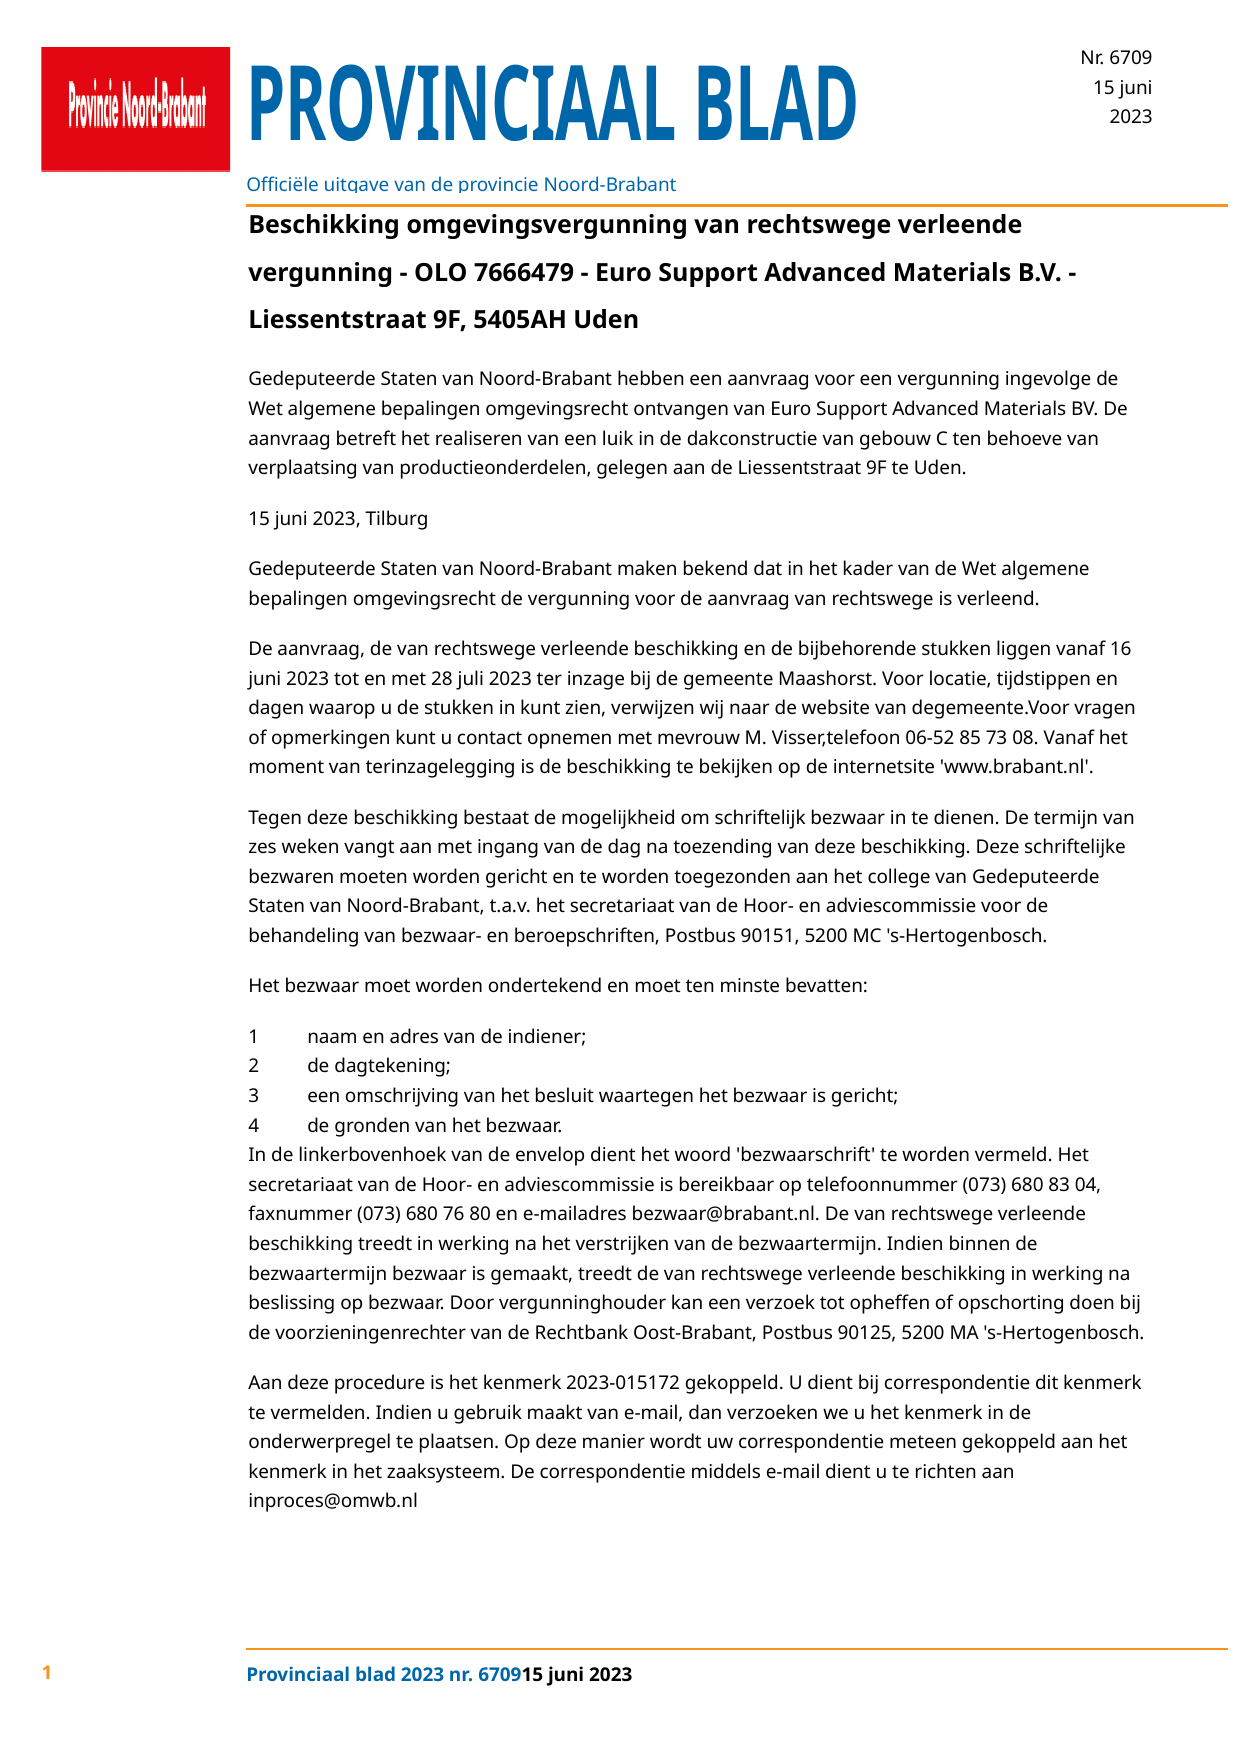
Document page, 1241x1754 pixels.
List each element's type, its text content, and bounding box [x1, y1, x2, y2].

text Het bezwaar moet worden ondertekend en moet ten minste bevatten: [248, 973, 1152, 998]
list naam en adres van de indiener; [248, 1023, 1152, 1049]
text 15 juni 2023, Tilburg [248, 505, 1152, 530]
text Beschikking omgevingsvergunning van rechtswege verleende vergunning - OLO 7666479 - Euro Support Advanced Materials B.V. - Liessentstraat 9F, 5405AH Uden [248, 207, 1152, 336]
picture [41, 47, 231, 172]
text Tegen deze beschikking bestaat de mogelijkheid om schriftelijk bezwaar in te dienen. De termijn van zes weken vangt aan met ingang van de dag na toezending van deze beschikking. Deze schriftelijke bezwaren moeten worden gericht en te worden toegezonden aan het college van Gedeputeerde Staten van Noord-Brabant, t.a.v. het secretariaat van de Hoor- en adviescommissie voor de behandeling van bezwaar- en beroepschriften, Postbus 90151, 5200 MC 's-Hertogenbosch. [248, 804, 1152, 948]
text In de linkerbovenhoek van de envelop dient het woord 'bezwaarschrift' te worden vermeld. Het secretariaat van de Hoor- en adviescommissie is bereikbaar op telefoonnummer (073) 680 83 04, faxnummer (073) 680 76 80 en e-mailadres bezwaar@brabant.nl. De van rechtswege verleende beschikking treedt in werking na het verstrijken van de bezwaartermijn. Indien binnen de bezwaartermijn bezwaar is gemaakt, treedt de van rechtswege verleende beschikking in werking na beslissing op bezwaar. Door vergunninghouder kan een verzoek tot opheffen of opschorting doen bij de voorzieningenrechter van de Rechtbank Oost-Brabant, Postbus 90125, 5200 MA 's-Hertogenbosch. [248, 1141, 1152, 1344]
text De aanvraag, de van rechtswege verleende beschikking en de bijbehorende stukken liggen vanaf 16 juni 2023 tot en met 28 juli 2023 ter inzage bij de gemeente Maashorst. Voor locatie, tijdstippen en dagen waarop u de stukken in kunt zien, verwijzen wij naar de website van degemeente.Voor vragen of opmerkingen kunt u contact opnemen met mevrouw M. Visser,telefoon 06-52 85 73 08. Vanaf het moment van terinzagelegging is de beschikking te bekijken op de internetsite 'www.brabant.nl'. [248, 635, 1152, 779]
list de gronden van het bezwaar. [248, 1112, 1152, 1137]
text Gedeputeerde Staten van Noord-Brabant maken bekend dat in het kader van de Wet algemene bepalingen omgevingsrecht de vergunning voor de aanvraag van rechtswege is verleend. [248, 555, 1152, 610]
text Aan deze procedure is het kenmerk 2023-015172 gekoppeld. U dient bij correspondentie dit kenmerk te vermelden. Indien u gebruik maakt van e-mail, dan verzoeken we u het kenmerk in de onderwerpregel te plaatsen. Op deze manier wordt uw correspondentie meteen gekoppeld aan het kenmerk in het zaaksysteem. De correspondentie middels e-mail dient u te richten aan inproces@omwb.nl [248, 1369, 1152, 1513]
list de dagtekening; [248, 1053, 1152, 1078]
text Gedeputeerde Staten van Noord-Brabant hebben een aanvraag voor een vergunning ingevolge de Wet algemene bepalingen omgevingsrecht ontvangen van Euro Support Advanced Materials BV. De aanvraag betreft het realiseren van een luik in de dakconstructie van gebouw C ten behoeve van verplaatsing van productieonderdelen, gelegen aan de Liessentstraat 9F te Uden. [248, 366, 1152, 480]
list een omschrijving van het besluit waartegen het bezwaar is gericht; [248, 1082, 1152, 1108]
